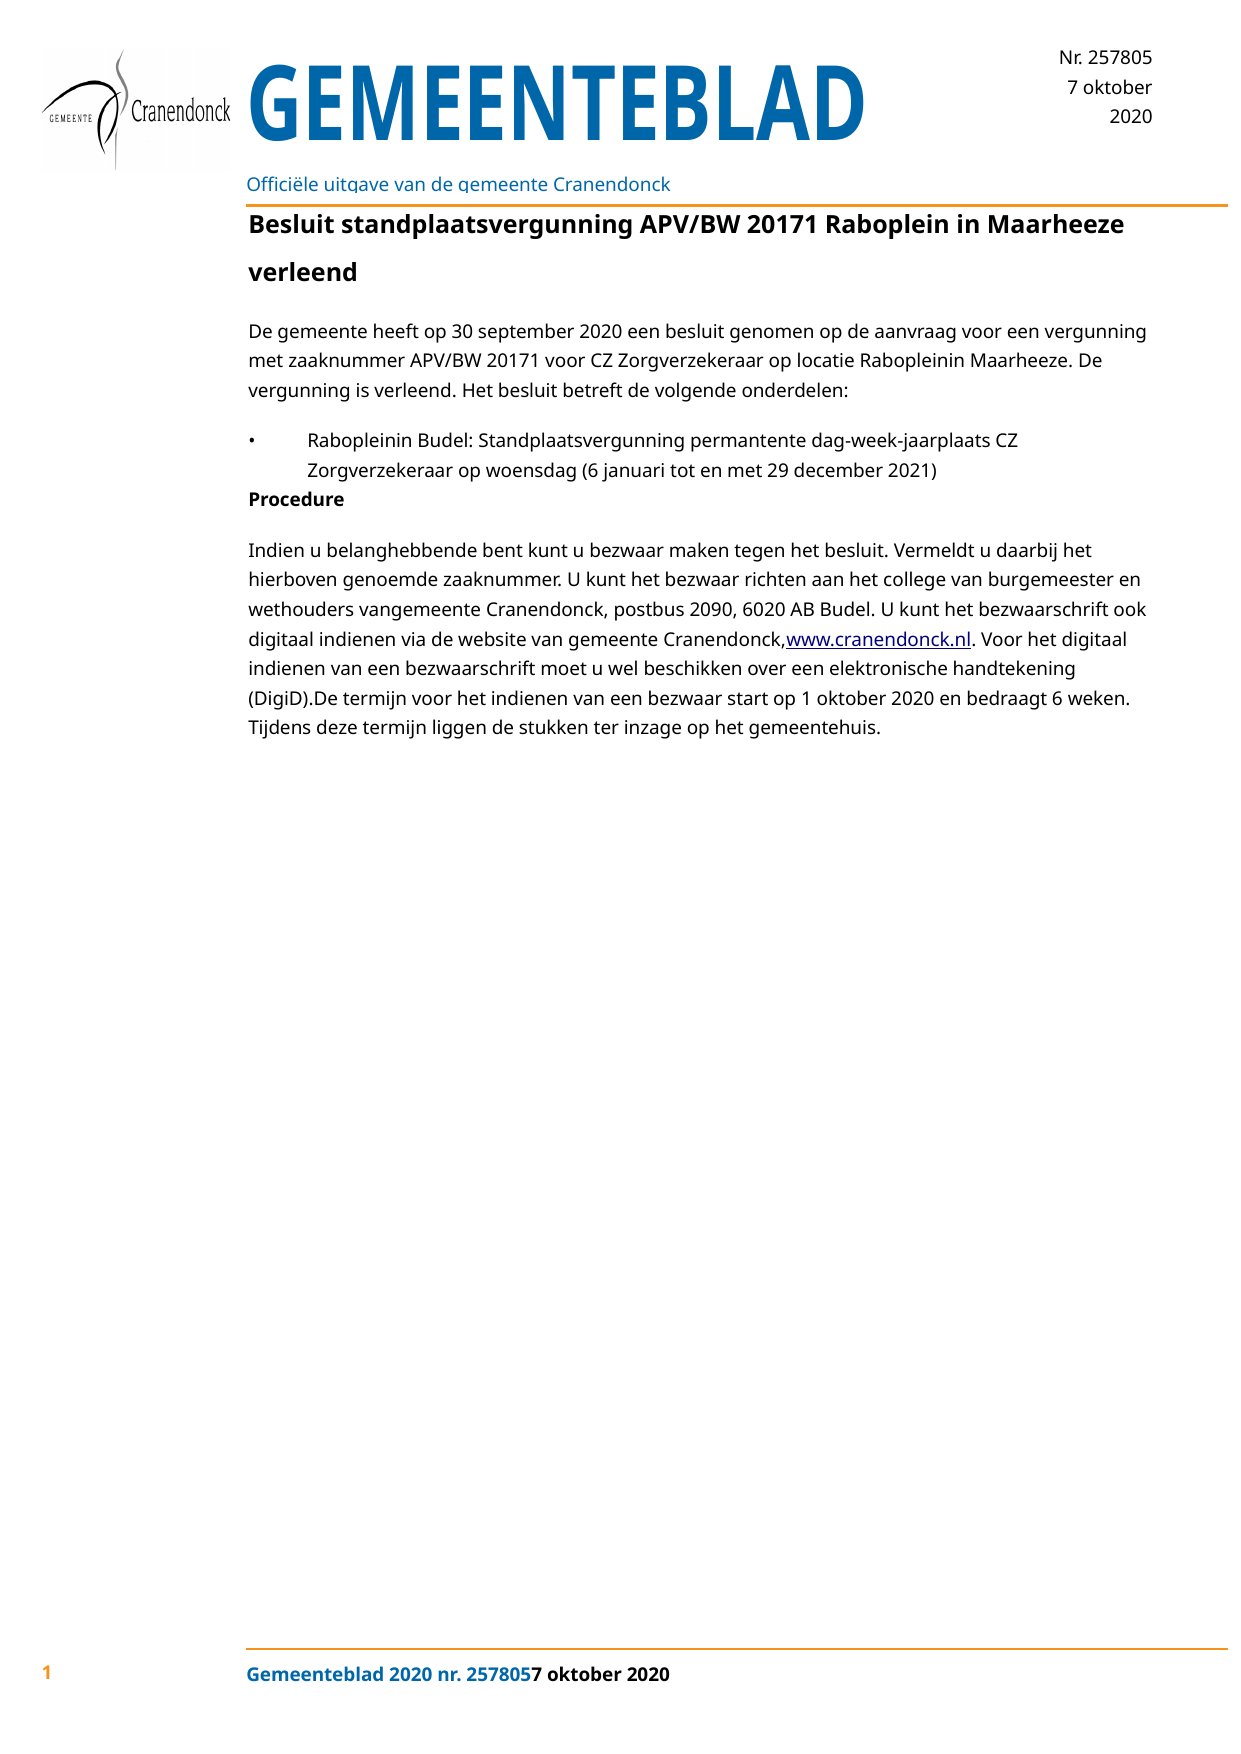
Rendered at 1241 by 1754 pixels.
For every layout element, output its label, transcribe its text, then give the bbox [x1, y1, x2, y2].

list Rabopleinin Budel: Standplaatsvergunning permantente dag-week-jaarplaats CZ Zorgverzekeraar op woensdag (6 januari tot en met 29 december 2021) [248, 427, 1152, 483]
text Besluit standplaatsvergunning APV/BW 20171 Raboplein in Maarheeze verleend [248, 207, 1152, 288]
text De gemeente heeft op 30 september 2020 een besluit genomen op de aanvraag voor een vergunning met zaaknummer APV/BW 20171 voor CZ Zorgverzekeraar op locatie Rabopleinin Maarheeze. De vergunning is verleend. Het besluit betreft de volgende onderdelen: [248, 318, 1152, 403]
picture [41, 47, 231, 172]
text Procedure [248, 487, 1152, 512]
text Indien u belanghebbende bent kunt u bezwaar maken tegen het besluit. Vermeldt u daarbij het hierboven genoemde zaaknummer. U kunt het bezwaar richten aan het college van burgemeester en wethouders vangemeente Cranendonck, postbus 2090, 6020 AB Budel. U kunt het bezwaarschrift ook digitaal indienen via de website van gemeente Cranendonck,www.cranendonck.nl. Voor het digitaal indienen van een bezwaarschrift moet u wel beschikken over een elektronische handtekening (DigiD).De termijn voor het indienen van een bezwaar start op 1 oktober 2020 en bedraagt 6 weken. Tijdens deze termijn liggen de stukken ter inzage op het gemeentehuis. [248, 537, 1152, 740]
